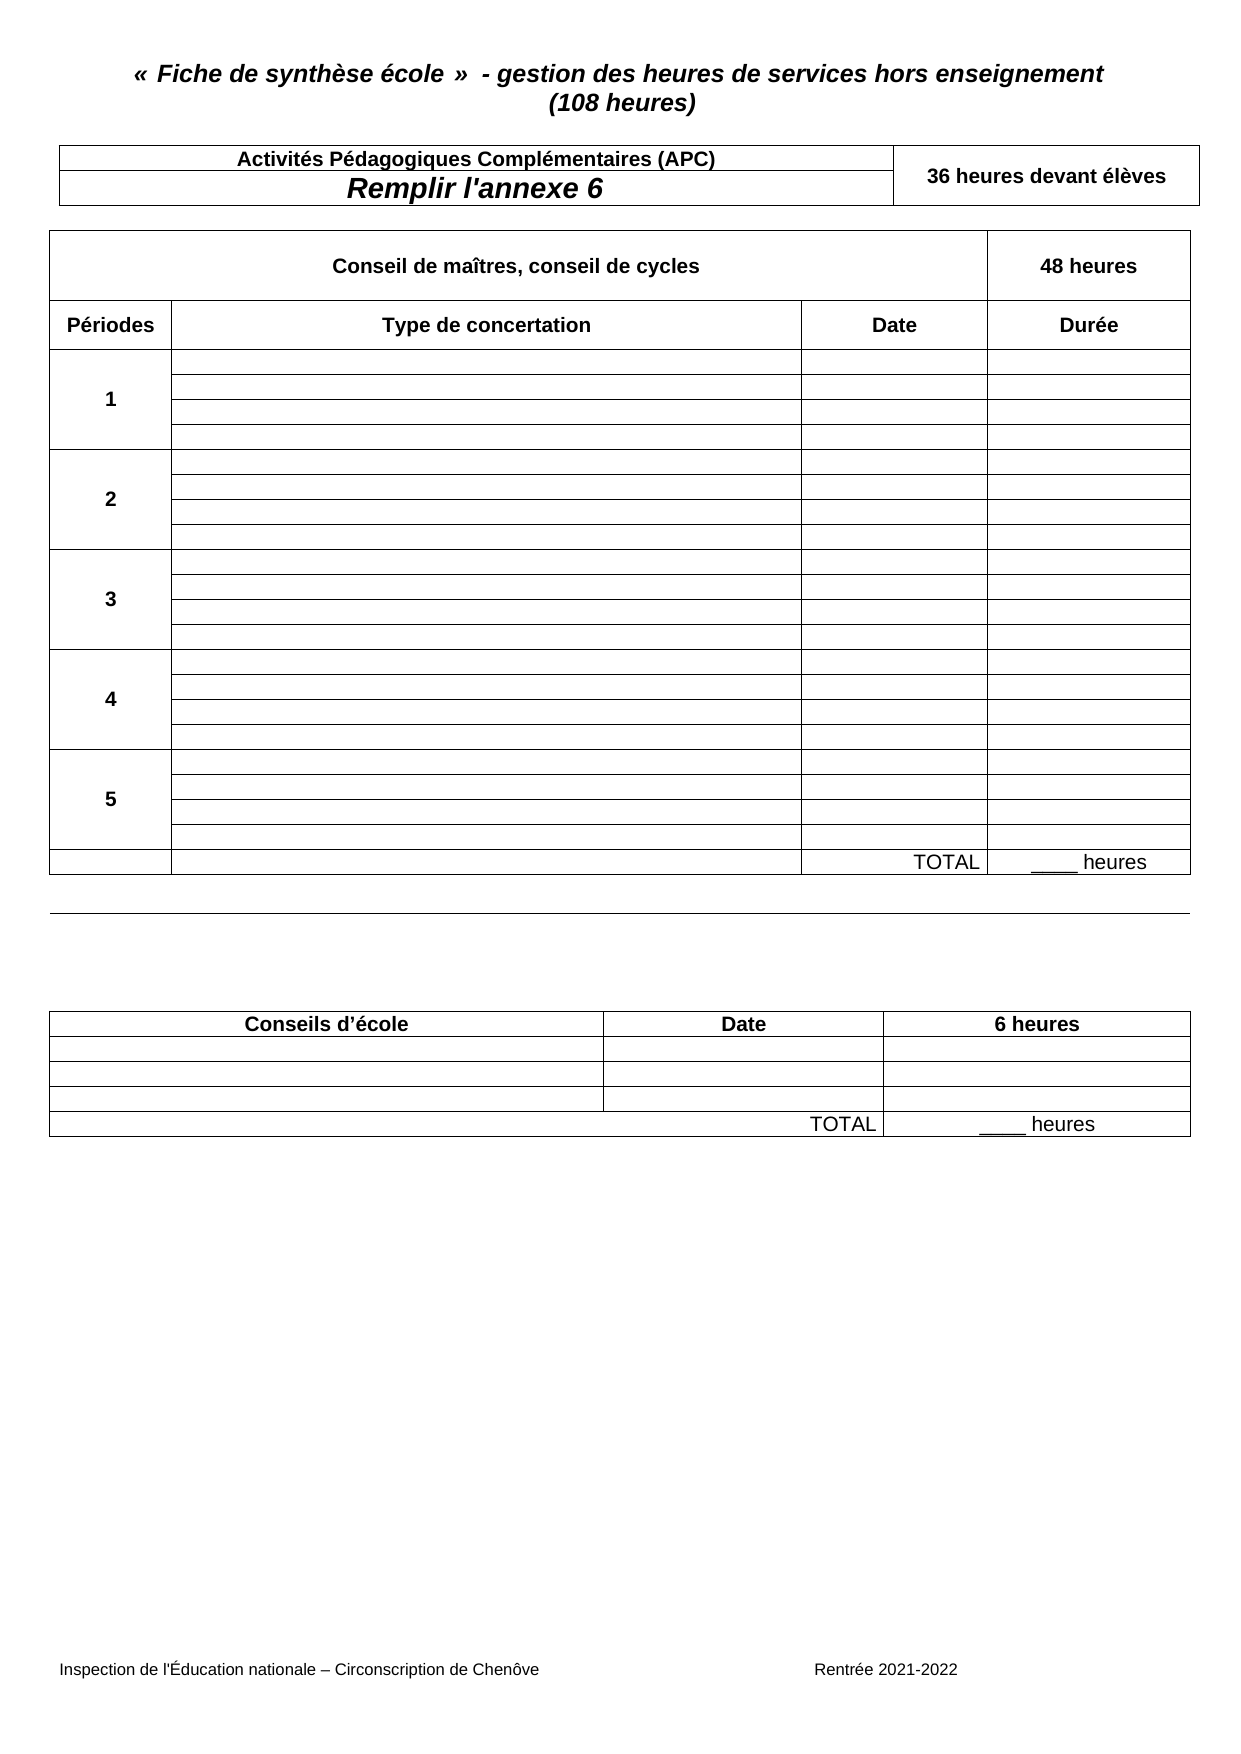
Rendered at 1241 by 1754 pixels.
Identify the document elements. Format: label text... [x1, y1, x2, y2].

table_header Conseils d’école [50, 1012, 603, 1036]
table_cell [172, 425, 801, 449]
table_cell 4 [50, 650, 171, 749]
table_cell [988, 800, 1190, 824]
table_cell [988, 400, 1190, 424]
table_cell [988, 625, 1190, 649]
table_cell [802, 400, 987, 424]
table_cell [988, 550, 1190, 574]
table_cell [802, 800, 987, 824]
table_cell [988, 725, 1190, 749]
table_cell [802, 425, 987, 449]
table_cell [172, 375, 801, 399]
table_cell [50, 1037, 603, 1061]
table_cell 5 [50, 750, 171, 849]
table_cell [988, 700, 1190, 724]
table_cell [172, 475, 801, 499]
table_cell [802, 875, 987, 913]
table_cell [802, 350, 987, 374]
table_cell [172, 500, 801, 524]
table_cell [172, 850, 801, 874]
table_cell [802, 525, 987, 549]
table_cell [802, 775, 987, 799]
table_cell 1 [50, 350, 171, 449]
table_cell [802, 575, 987, 599]
table_cell [172, 775, 801, 799]
table_cell [172, 400, 801, 424]
table_header 36 heures devant élèves [894, 146, 1199, 205]
table_cell [172, 525, 801, 549]
table_cell [172, 675, 801, 699]
table_cell [172, 825, 801, 849]
table_cell [50, 1087, 603, 1111]
table_cell [802, 750, 987, 774]
table_cell Date [802, 301, 987, 349]
table_cell [50, 850, 171, 874]
table_cell [802, 700, 987, 724]
table_cell [802, 550, 987, 574]
table_cell [172, 350, 801, 374]
table_cell Remplir l'annexe 6 [60, 171, 893, 205]
table_cell ____ heures [884, 1112, 1190, 1136]
table_cell [172, 650, 801, 674]
table_cell [172, 600, 801, 624]
table_header Activités Pédagogiques Complémentaires (APC) [60, 146, 893, 170]
subtitle « Fiche de synthèse école » - gestion des heures de services hors enseignement [59, 59, 1181, 88]
table_cell [988, 675, 1190, 699]
table_cell [802, 450, 987, 474]
subtitle (108 heures) [59, 88, 1181, 117]
table_cell [988, 350, 1190, 374]
table_cell [802, 600, 987, 624]
table_cell [988, 500, 1190, 524]
table_cell 3 [50, 550, 171, 649]
table_cell ____ heures [988, 850, 1190, 874]
table_cell 2 [50, 450, 171, 549]
table_cell [987, 875, 1190, 913]
table_cell [884, 1087, 1190, 1111]
table_cell [988, 650, 1190, 674]
table_cell [172, 450, 801, 474]
table_cell Durée [988, 301, 1190, 349]
table_cell [50, 1062, 603, 1086]
table_cell [988, 375, 1190, 399]
table_cell [172, 625, 801, 649]
table_cell TOTAL [50, 1112, 883, 1136]
table_cell [802, 650, 987, 674]
table_header 48 heures [988, 231, 1190, 300]
table_cell [802, 825, 987, 849]
table_cell [988, 600, 1190, 624]
table_cell [604, 1087, 883, 1111]
table_cell [988, 450, 1190, 474]
table_cell Type de concertation [172, 301, 801, 349]
table_cell [604, 1037, 883, 1061]
table_cell [172, 875, 802, 913]
table_cell [802, 500, 987, 524]
table_cell [172, 700, 801, 724]
table_header Conseil de maîtres, conseil de cycles [50, 231, 987, 300]
table_cell [172, 750, 801, 774]
table_cell [988, 425, 1190, 449]
table_header Date [604, 1012, 883, 1036]
table_cell [884, 1062, 1190, 1086]
table_cell [988, 750, 1190, 774]
table_cell [172, 800, 801, 824]
table_cell [172, 550, 801, 574]
table_cell [802, 375, 987, 399]
table_cell Périodes [50, 301, 171, 349]
table_cell [50, 875, 172, 913]
table_header 6 heures [884, 1012, 1190, 1036]
table_cell [988, 825, 1190, 849]
table_cell [802, 475, 987, 499]
table_cell [802, 725, 987, 749]
table_cell TOTAL [802, 850, 987, 874]
table_cell [988, 475, 1190, 499]
table_cell [802, 675, 987, 699]
table_cell [988, 525, 1190, 549]
table_cell [604, 1062, 883, 1086]
table_cell [884, 1037, 1190, 1061]
table_cell [988, 775, 1190, 799]
table_cell [172, 725, 801, 749]
table_cell [988, 575, 1190, 599]
table_cell [172, 575, 801, 599]
table_cell [802, 625, 987, 649]
